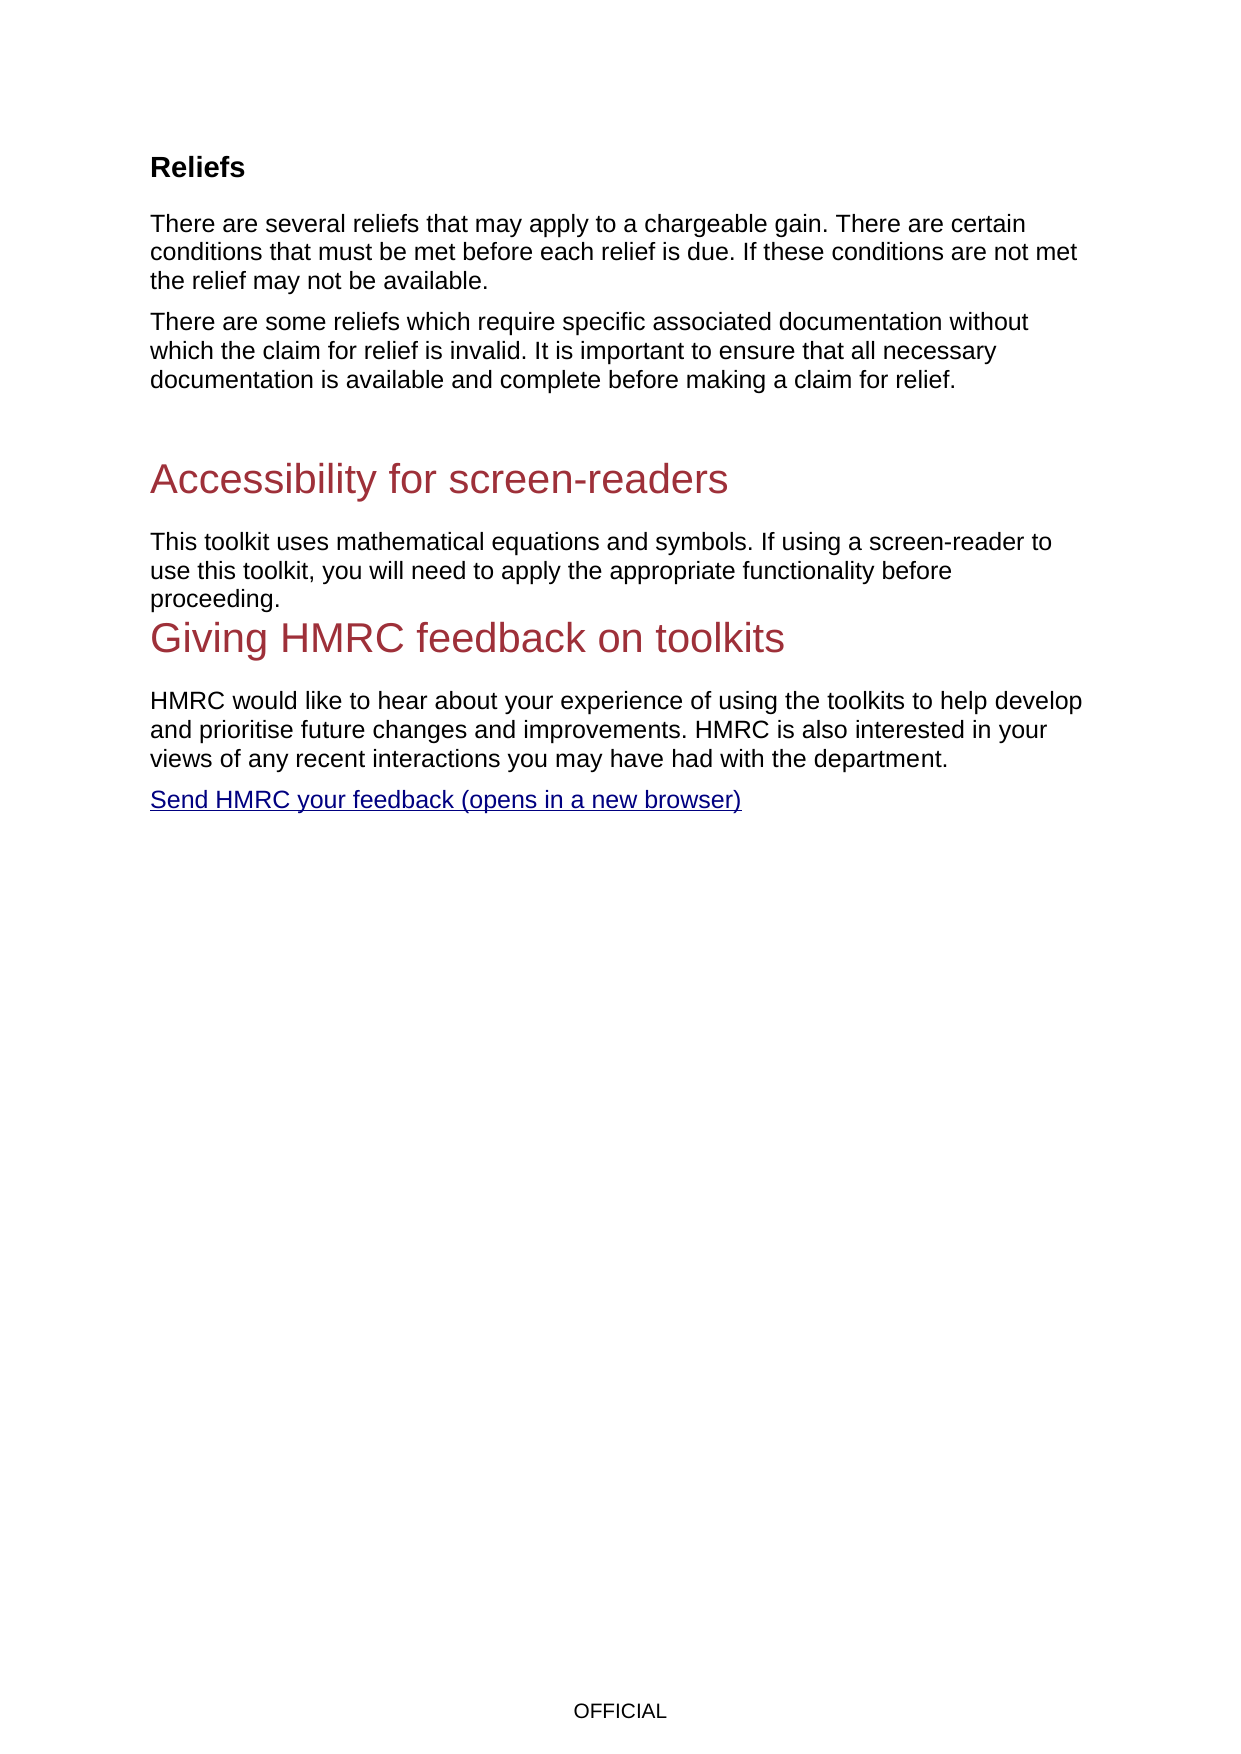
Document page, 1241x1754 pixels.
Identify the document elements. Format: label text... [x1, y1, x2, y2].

text There are several reliefs that may apply to a chargeable gain. There are certain conditions that must be met before each relief is due. If these conditions are not met the relief may not be available. [150, 208, 1090, 295]
subtitle Giving HMRC feedback on toolkits [150, 613, 1090, 661]
text This toolkit uses mathematical equations and symbols. If using a screen-reader to use this toolkit, you will need to apply the appropriate functionality before proceeding. [150, 527, 1090, 613]
text Send HMRC your feedback (opens in a new browser) [150, 785, 1090, 813]
text HMRC would like to hear about your experience of using the toolkits to help develop and prioritise future changes and improvements. HMRC is also interested in your views of any recent interactions you may have had with the department. [150, 686, 1090, 772]
subtitle Accessibility for screen-readers [150, 454, 1090, 502]
subtitle Reliefs [150, 150, 1090, 183]
text There are some reliefs which require specific associated documentation without which the claim for relief is invalid. It is important to ensure that all necessary documentation is available and complete before making a claim for relief. [150, 307, 1090, 393]
